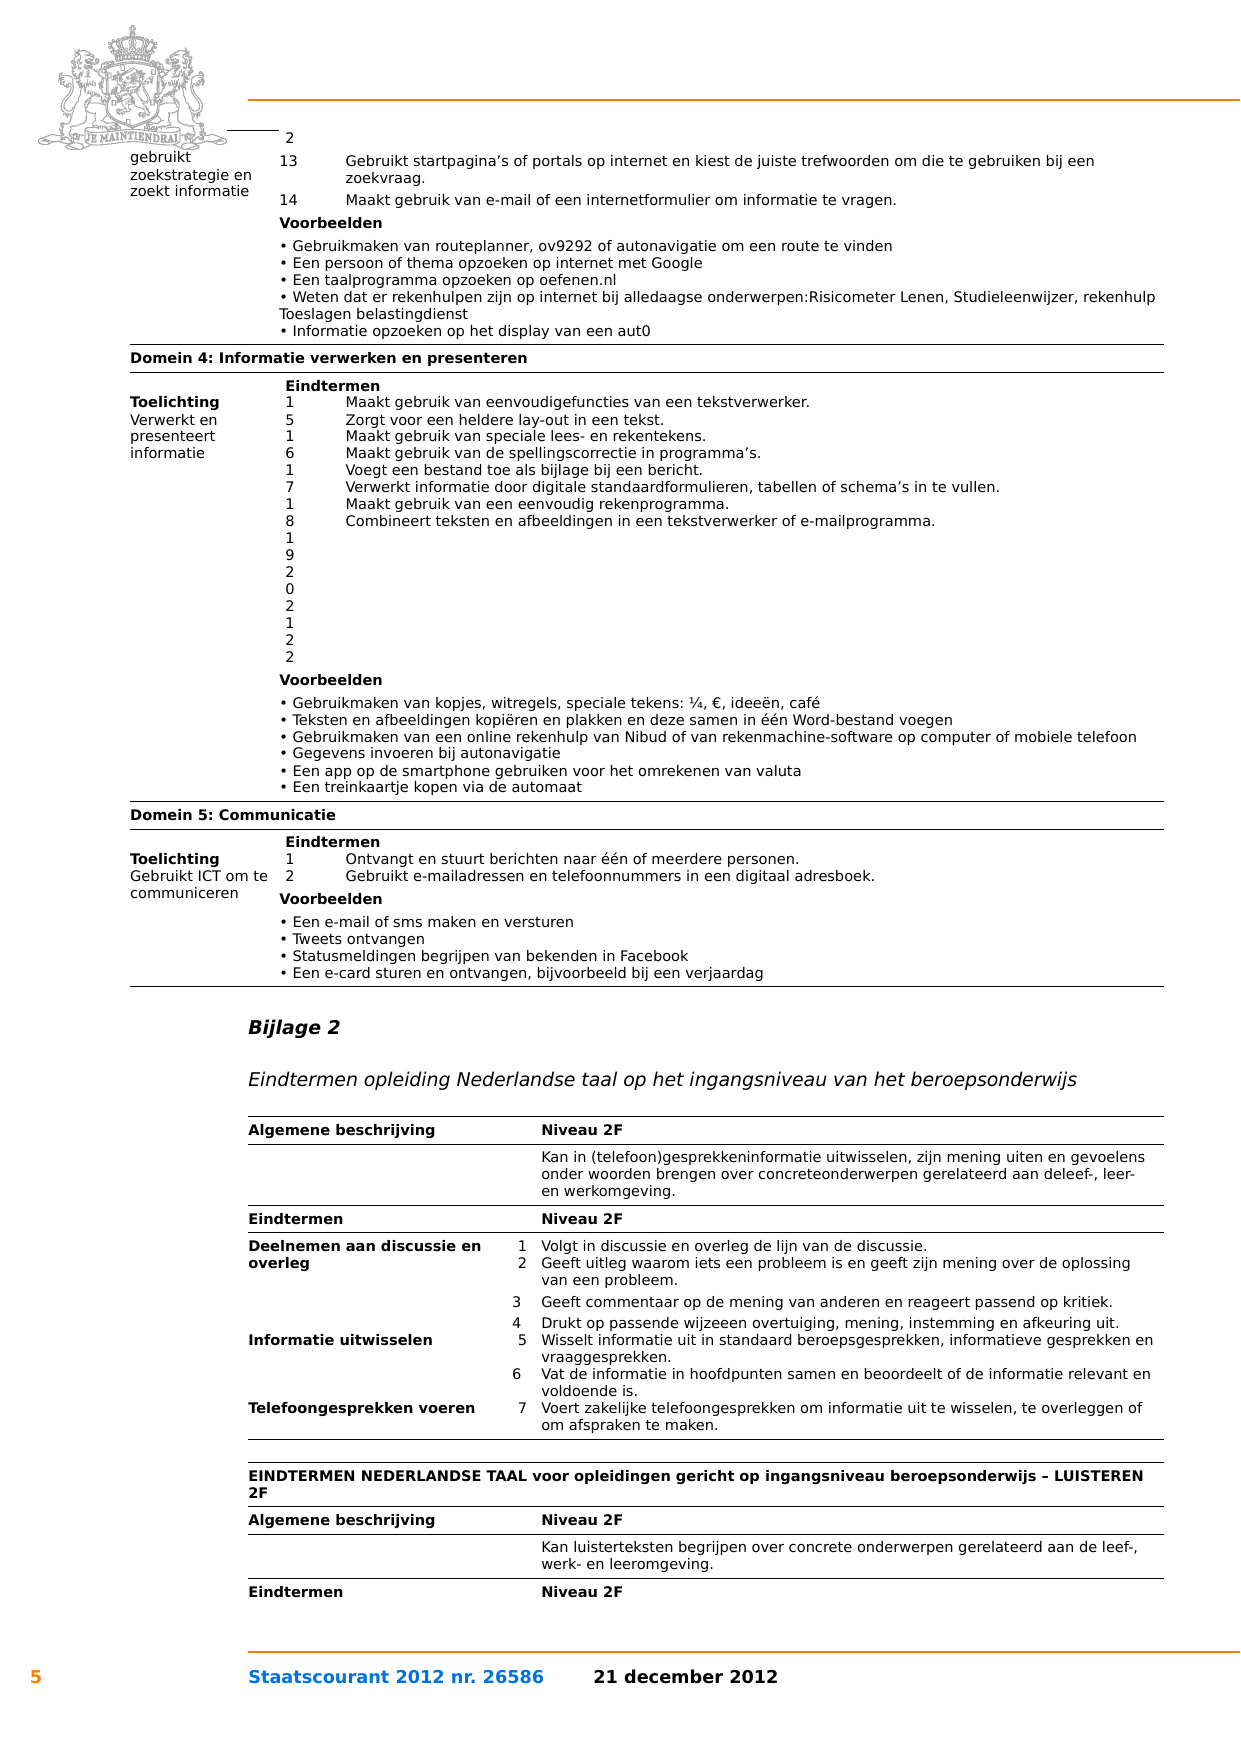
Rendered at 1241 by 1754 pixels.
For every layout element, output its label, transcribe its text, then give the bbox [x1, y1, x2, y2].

table_cell 1 2 [512, 1233, 535, 1289]
table_cell Gebruikt startpagina’s of portals op internet en kiest de juiste trefwoorden om die te gebruiken bij een zoekvraag. [339, 152, 1163, 191]
table_cell Wisselt informatie uit in standaard beroepsgesprekken, informatieve gesprekken en vraaggesprekken. [535, 1332, 1163, 1366]
table_cell [512, 1579, 535, 1601]
table_cell Niveau 2F [535, 1507, 1163, 1533]
table_cell Eindtermen [248, 1206, 512, 1232]
table_cell 3 [512, 1289, 535, 1311]
table_cell Volgt in discussie en overleg de lijn van de discussie. Geeft uitleg waarom iets een probleem is en geeft zijn mening over de oplossing van een probleem. [535, 1233, 1163, 1289]
table_cell Vat de informatie in hoofdpunten samen en beoordeelt of de informatie relevant en voldoende is. [535, 1366, 1163, 1400]
table_cell Toelichting Verwerkt en presenteert informatie [130, 394, 279, 801]
table_cell [512, 1507, 535, 1533]
table_cell Voert zakelijke telefoongesprekken om informatie uit te wisselen, te overleggen of om afspraken te maken. [535, 1400, 1163, 1439]
table_cell Kan luisterteksten begrijpen over concrete onderwerpen gerelateerd aan de leef-, werk- en leeromgeving. [535, 1535, 1163, 1578]
table_cell Niveau 2F [535, 1206, 1163, 1232]
table_cell Toelichting Gebruikt ICT om te communiceren [130, 851, 279, 986]
table_cell Voorbeelden [279, 671, 1163, 693]
table_cell Niveau 2F [535, 1579, 1163, 1601]
table_cell Domein 4: Informatie verwerken en presenteren [130, 345, 1163, 372]
table_cell Algemene beschrijving [248, 1507, 512, 1533]
table_cell Voorbeelden [279, 214, 1163, 237]
table_cell [301, 851, 339, 890]
table_cell Ontvangt en stuurt berichten naar één of meerdere personen. Gebruikt e-mailadressen en telefoonnummers in een digitaal adresboek. [339, 851, 1163, 890]
table_header [512, 1117, 535, 1143]
table_cell 13 [279, 152, 301, 191]
table_cell [248, 1535, 512, 1578]
table_cell Eindtermen [248, 1579, 512, 1601]
table_cell 4 [512, 1311, 535, 1332]
table_cell Drukt op passende wijzeeen overtuiging, mening, instemming en afkeuring uit. [535, 1311, 1163, 1332]
table_header Algemene beschrijving [248, 1117, 512, 1143]
table_header EINDTERMEN NEDERLANDSE TAAL voor opleidingen gericht op ingangsniveau beroepsonderwijs – LUISTEREN 2F [248, 1463, 1163, 1506]
table_cell 7 [512, 1400, 535, 1439]
table_cell Geeft commentaar op de mening van anderen en reageert passend op kritiek. [535, 1289, 1163, 1311]
table_cell [339, 130, 1163, 152]
table_cell Domein 5: Communicatie [130, 802, 1163, 828]
picture [38, 25, 227, 150]
table_cell Eindtermen [279, 373, 1163, 394]
table_cell 1 2 [279, 851, 301, 890]
table_cell Informatie uitwisselen [248, 1332, 512, 1400]
table_cell • Gebruikmaken van kopjes, witregels, speciale tekens: ¼, €, ideeën, café • Teksten en afbeeldingen kopiëren en plakken en deze samen in één Word-bestand voegen • Gebruikmaken van een online rekenhulp van Nibud of van rekenmachine-software op computer of mobiele telefoon • Gegevens invoeren bij autonavigatie • Een app op de smartphone gebruiken voor het omrekenen van valuta • Een treinkaartje kopen via de automaat [279, 694, 1163, 801]
subtitle Bijlage 2 [248, 1017, 1163, 1039]
table_header Niveau 2F [535, 1117, 1163, 1143]
table_cell 6 [512, 1366, 535, 1400]
subtitle Eindtermen opleiding Nederlandse taal op het ingangsniveau van het beroepsonderwijs [248, 1069, 1163, 1091]
table_cell • Een e-mail of sms maken en versturen • Tweets ontvangen • Statusmeldingen begrijpen van bekenden in Facebook • Een e-card sturen en ontvangen, bijvoorbeeld bij een verjaardag [279, 913, 1163, 986]
table_cell [512, 1535, 535, 1578]
table_cell 2 [279, 130, 301, 152]
table_cell Deelnemen aan discussie en overleg [248, 1233, 512, 1332]
table_cell Eindtermen [279, 830, 1163, 851]
table_cell Maakt gebruik van eenvoudigefuncties van een tekstverwerker. Zorgt voor een heldere lay-out in een tekst. Maakt gebruik van speciale lees- en rekentekens. Maakt gebruik van de spellingscorrectie in programma’s. Voegt een bestand toe als bijlage bij een bericht. Verwerkt informatie door digitale standaardformulieren, tabellen of schema’s in te vullen. Maakt gebruik van een eenvoudig rekenprogramma. Combineert teksten en afbeeldingen in een tekstverwerker of e-mailprogramma. [339, 394, 1163, 671]
table_cell [301, 394, 339, 671]
table_cell [512, 1145, 535, 1205]
table_cell Kan in (telefoon)gesprekkeninformatie uitwisselen, zijn mening uiten en gevoelens onder woorden brengen over concreteonderwerpen gerelateerd aan deleef-, leer- en werkomgeving. [535, 1145, 1163, 1205]
table_cell [130, 373, 279, 394]
table_cell [512, 1206, 535, 1232]
table_cell Voorbeelden [279, 890, 1163, 912]
table_cell [130, 830, 279, 851]
table_cell • Gebruikmaken van routeplanner, ov9292 of autonavigatie om een route te vinden • Een persoon of thema opzoeken op internet met Google • Een taalprogramma opzoeken op oefenen.nl • Weten dat er rekenhulpen zijn op internet bij alledaagse onderwerpen:Risicometer Lenen, Studieleenwijzer, rekenhulp Toeslagen belastingdienst • Informatie opzoeken op het display van een aut0 [279, 237, 1163, 344]
table_cell 14 [279, 191, 301, 214]
table_cell [248, 1145, 512, 1205]
table_cell gebruikt zoekstrategie en zoekt informatie [130, 131, 279, 344]
table_cell 5 [512, 1332, 535, 1366]
table_cell 15 16 17 18 19 20 21 22 [279, 394, 301, 671]
table_cell [301, 130, 339, 214]
table_cell Telefoongesprekken voeren [248, 1400, 512, 1439]
table_cell Maakt gebruik van e-mail of een internetformulier om informatie te vragen. [339, 191, 1163, 214]
